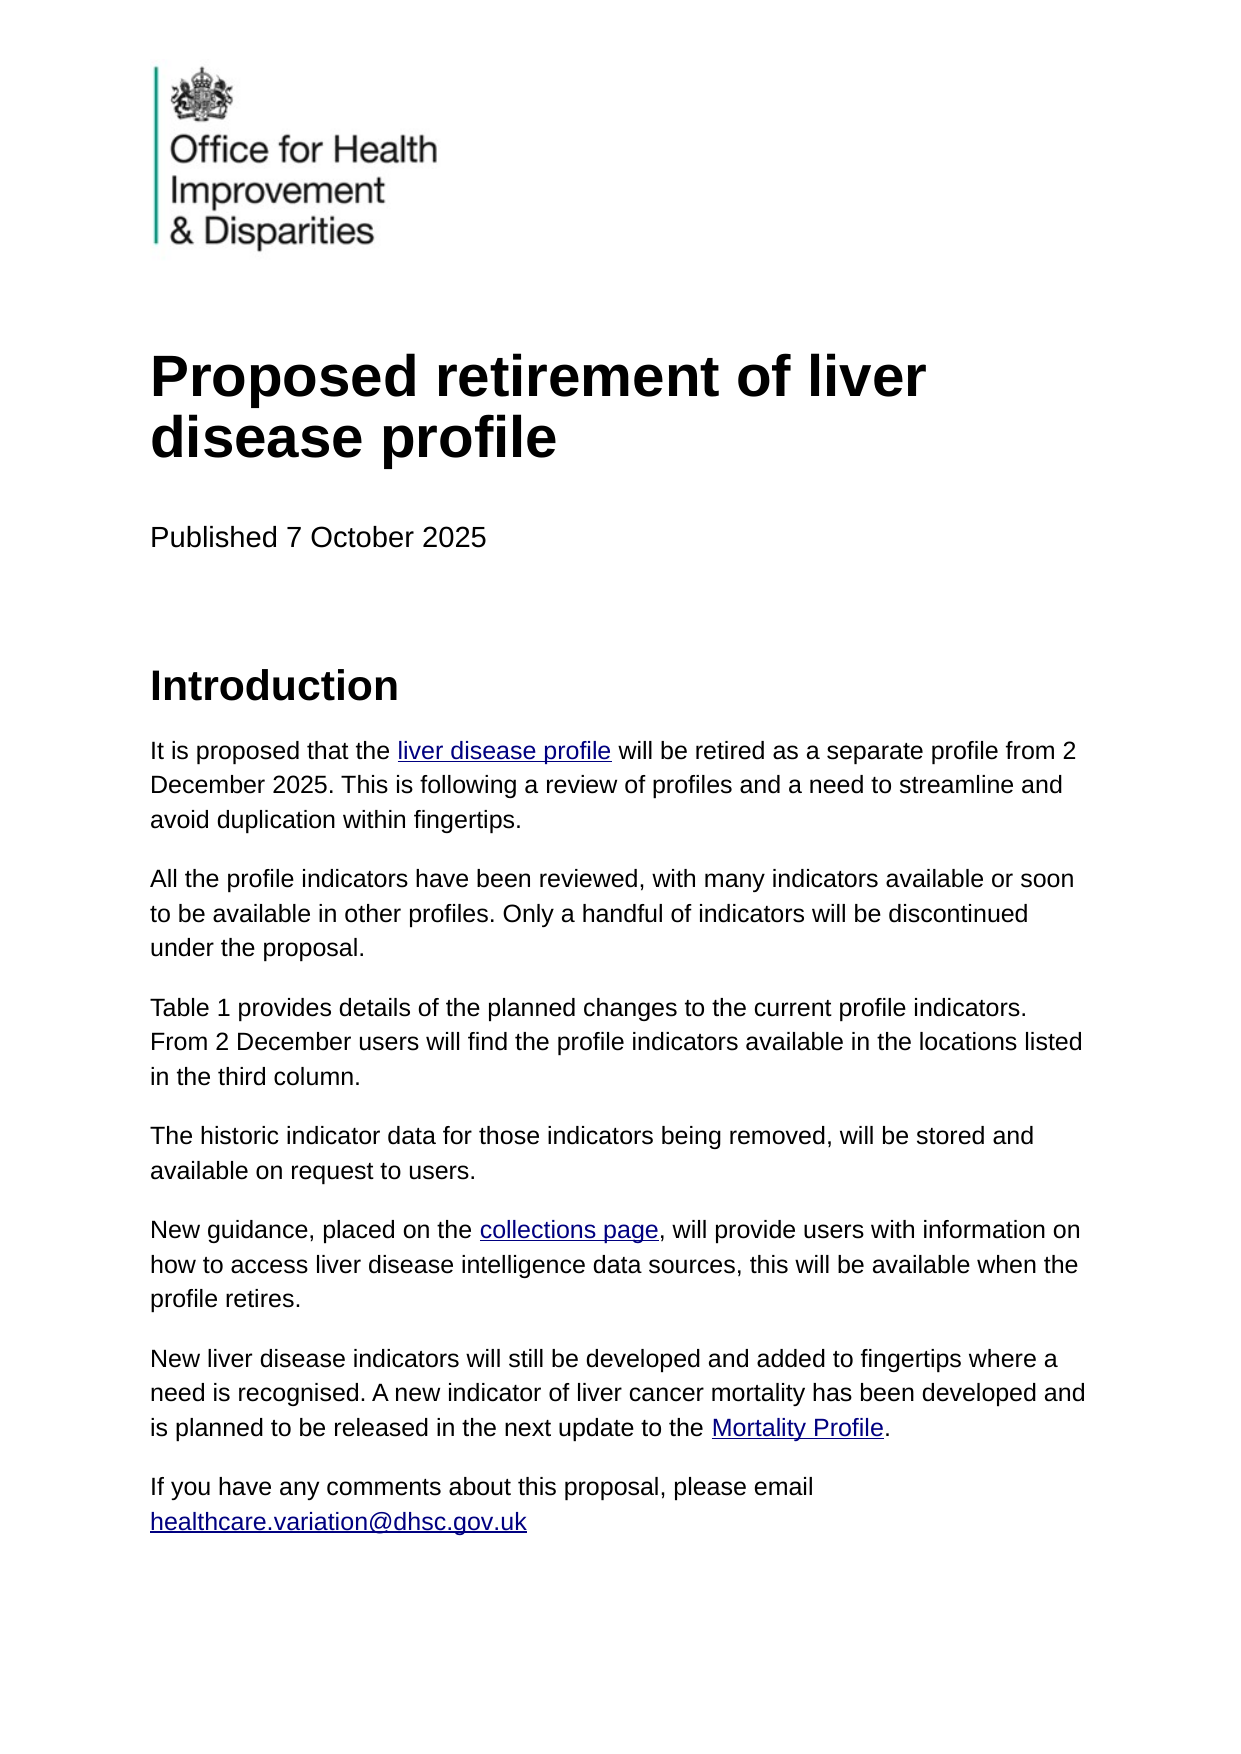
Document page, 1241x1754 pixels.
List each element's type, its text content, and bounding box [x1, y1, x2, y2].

text New liver disease indicators will still be developed and added to fingertips where a need is recognised. A new indicator of liver cancer mortality has been developed and is planned to be released in the next update to the Mortality Profile. [150, 1343, 1090, 1441]
text If you have any comments about this proposal, please email healthcare.variation@dhsc.gov.uk [150, 1472, 1090, 1535]
text Published 7 October 2025 [150, 519, 1090, 553]
text All the profile indicators have been reviewed, with many indicators available or soon to be available in other profiles. Only a handful of indicators will be discontinued under the proposal. [150, 864, 1090, 962]
text The historic indicator data for those indicators being removed, will be stored and available on request to users. [150, 1121, 1090, 1184]
text Table 1 provides details of the planned changes to the current profile indicators. From 2 December users will find the profile indicators available in the locations listed in the third column. [150, 993, 1090, 1090]
subtitle Proposed retirement of liver disease profile [150, 348, 1090, 469]
text It is proposed that the liver disease profile will be retired as a separate profile from 2 December 2025. This is following a review of profiles and a need to streamline and avoid duplication within fingertips. [150, 736, 1090, 833]
text New guidance, placed on the collections page, will provide users with information on how to access liver disease intelligence data sources, this will be available when the profile retires. [150, 1215, 1090, 1313]
subtitle Introduction [150, 660, 1090, 711]
